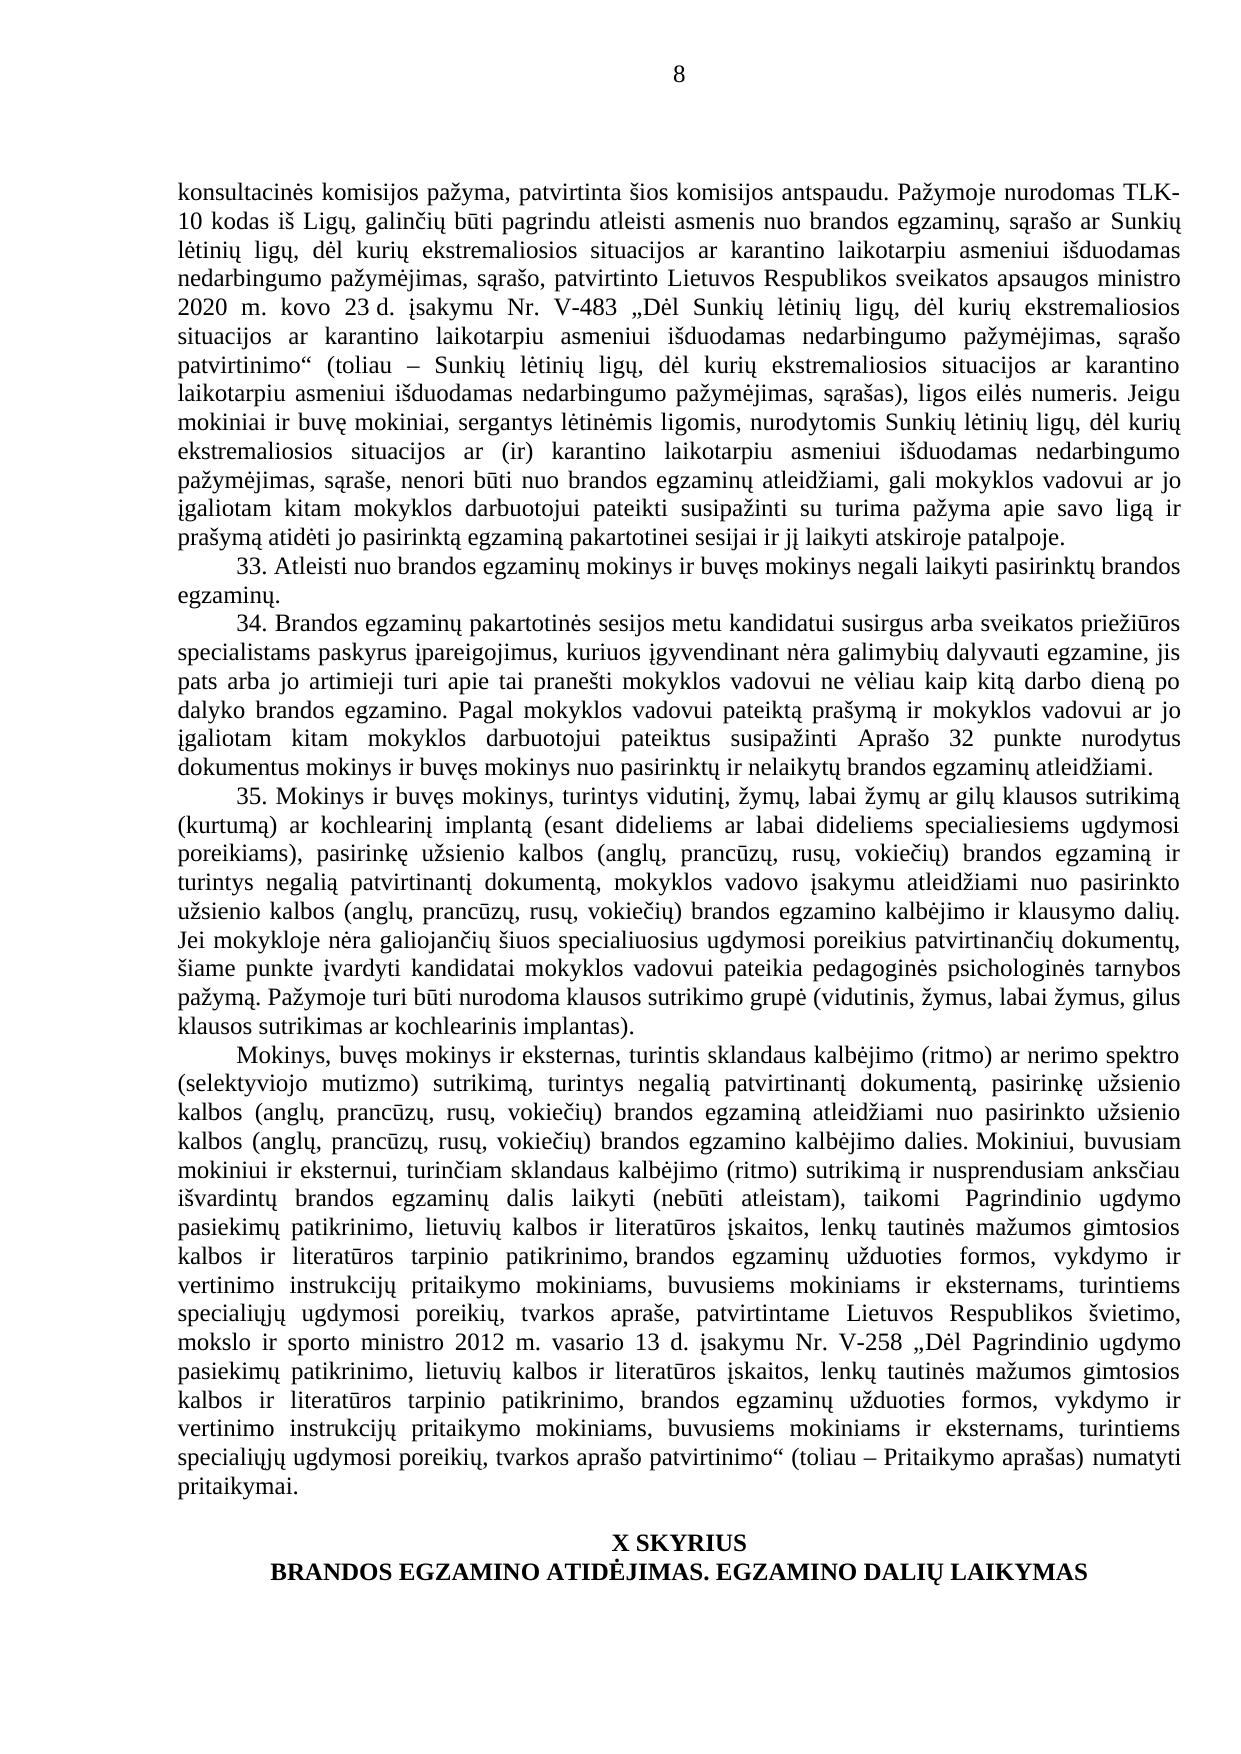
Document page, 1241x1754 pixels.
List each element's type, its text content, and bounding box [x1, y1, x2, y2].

text BRANDOS EGZAMINO ATIDĖJIMAS. EGZAMINO DALIŲ LAIKYMAS [177, 1557, 1181, 1586]
text 33. Atleisti nuo brandos egzaminų mokinys ir buvęs mokinys negali laikyti pasirinktų brandos egzaminų. [177, 551, 1181, 608]
text Mokinys, buvęs mokinys ir eksternas, turintis sklandaus kalbėjimo (ritmo) ar nerimo spektro (selektyviojo mutizmo) sutrikimą, turintys negalią patvirtinantį dokumentą, pasirinkę užsienio kalbos (anglų, prancūzų, rusų, vokiečių) brandos egzaminą atleidžiami nuo pasirinkto užsienio kalbos (anglų, prancūzų, rusų, vokiečių) brandos egzamino kalbėjimo dalies. Mokiniui, buvusiam mokiniui ir eksternui, turinčiam sklandaus kalbėjimo (ritmo) sutrikimą ir nusprendusiam anksčiau išvardintų brandos egzaminų dalis laikyti (nebūti atleistam), taikomi Pagrindinio ugdymo pasiekimų patikrinimo, lietuvių kalbos ir literatūros įskaitos, lenkų tautinės mažumos gimtosios kalbos ir literatūros tarpinio patikrinimo, brandos egzaminų užduoties formos, vykdymo ir vertinimo instrukcijų pritaikymo mokiniams, buvusiems mokiniams ir eksternams, turintiems specialiųjų ugdymosi poreikių, tvarkos apraše, patvirtintame Lietuvos Respublikos švietimo, mokslo ir sporto ministro 2012 m. vasario 13 d. įsakymu Nr. V-258 „Dėl Pagrindinio ugdymo pasiekimų patikrinimo, lietuvių kalbos ir literatūros įskaitos, lenkų tautinės mažumos gimtosios kalbos ir literatūros tarpinio patikrinimo, brandos egzaminų užduoties formos, vykdymo ir vertinimo instrukcijų pritaikymo mokiniams, buvusiems mokiniams ir eksternams, turintiems specialiųjų ugdymosi poreikių, tvarkos aprašo patvirtinimo“ (toliau – Pritaikymo aprašas) numatyti pritaikymai. [177, 1040, 1181, 1500]
text 35. Mokinys ir buvęs mokinys, turintys vidutinį, žymų, labai žymų ar gilų klausos sutrikimą (kurtumą) ar kochlearinį implantą (esant dideliems ar labai dideliems specialiesiems ugdymosi poreikiams), pasirinkę užsienio kalbos (anglų, prancūzų, rusų, vokiečių) brandos egzaminą ir turintys negalią patvirtinantį dokumentą, mokyklos vadovo įsakymu atleidžiami nuo pasirinkto užsienio kalbos (anglų, prancūzų, rusų, vokiečių) brandos egzamino kalbėjimo ir klausymo dalių. Jei mokykloje nėra galiojančių šiuos specialiuosius ugdymosi poreikius patvirtinančių dokumentų, šiame punkte įvardyti kandidatai mokyklos vadovui pateikia pedagoginės psichologinės tarnybos pažymą. Pažymoje turi būti nurodoma klausos sutrikimo grupė (vidutinis, žymus, labai žymus, gilus klausos sutrikimas ar kochlearinis implantas). [177, 781, 1181, 1040]
text konsultacinės komisijos pažyma, patvirtinta šios komisijos antspaudu. Pažymoje nurodomas TLK-10 kodas iš Ligų, galinčių būti pagrindu atleisti asmenis nuo brandos egzaminų, sąrašo ar Sunkių lėtinių ligų, dėl kurių ekstremaliosios situacijos ar karantino laikotarpiu asmeniui išduodamas nedarbingumo pažymėjimas, sąrašo, patvirtinto Lietuvos Respublikos sveikatos apsaugos ministro 2020 m. kovo 23 d. įsakymu Nr. V-483 „Dėl Sunkių lėtinių ligų, dėl kurių ekstremaliosios situacijos ar karantino laikotarpiu asmeniui išduodamas nedarbingumo pažymėjimas, sąrašo patvirtinimo“ (toliau – Sunkių lėtinių ligų, dėl kurių ekstremaliosios situacijos ar karantino laikotarpiu asmeniui išduodamas nedarbingumo pažymėjimas, sąrašas), ligos eilės numeris. Jeigu mokiniai ir buvę mokiniai, sergantys lėtinėmis ligomis, nurodytomis Sunkių lėtinių ligų, dėl kurių ekstremaliosios situacijos ar (ir) karantino laikotarpiu asmeniui išduodamas nedarbingumo pažymėjimas, sąraše, nenori būti nuo brandos egzaminų atleidžiami, gali mokyklos vadovui ar jo įgaliotam kitam mokyklos darbuotojui pateikti susipažinti su turima pažyma apie savo ligą ir prašymą atidėti jo pasirinktą egzaminą pakartotinei sesijai ir jį laikyti atskiroje patalpoje. [177, 177, 1181, 551]
text 34. Brandos egzaminų pakartotinės sesijos metu kandidatui susirgus arba sveikatos priežiūros specialistams paskyrus įpareigojimus, kuriuos įgyvendinant nėra galimybių dalyvauti egzamine, jis pats arba jo artimieji turi apie tai pranešti mokyklos vadovui ne vėliau kaip kitą darbo dieną po dalyko brandos egzamino. Pagal mokyklos vadovui pateiktą prašymą ir mokyklos vadovui ar jo įgaliotam kitam mokyklos darbuotojui pateiktus susipažinti Aprašo 32 punkte nurodytus dokumentus mokinys ir buvęs mokinys nuo pasirinktų ir nelaikytų brandos egzaminų atleidžiami. [177, 608, 1181, 781]
text X SKYRIUS [177, 1528, 1181, 1557]
